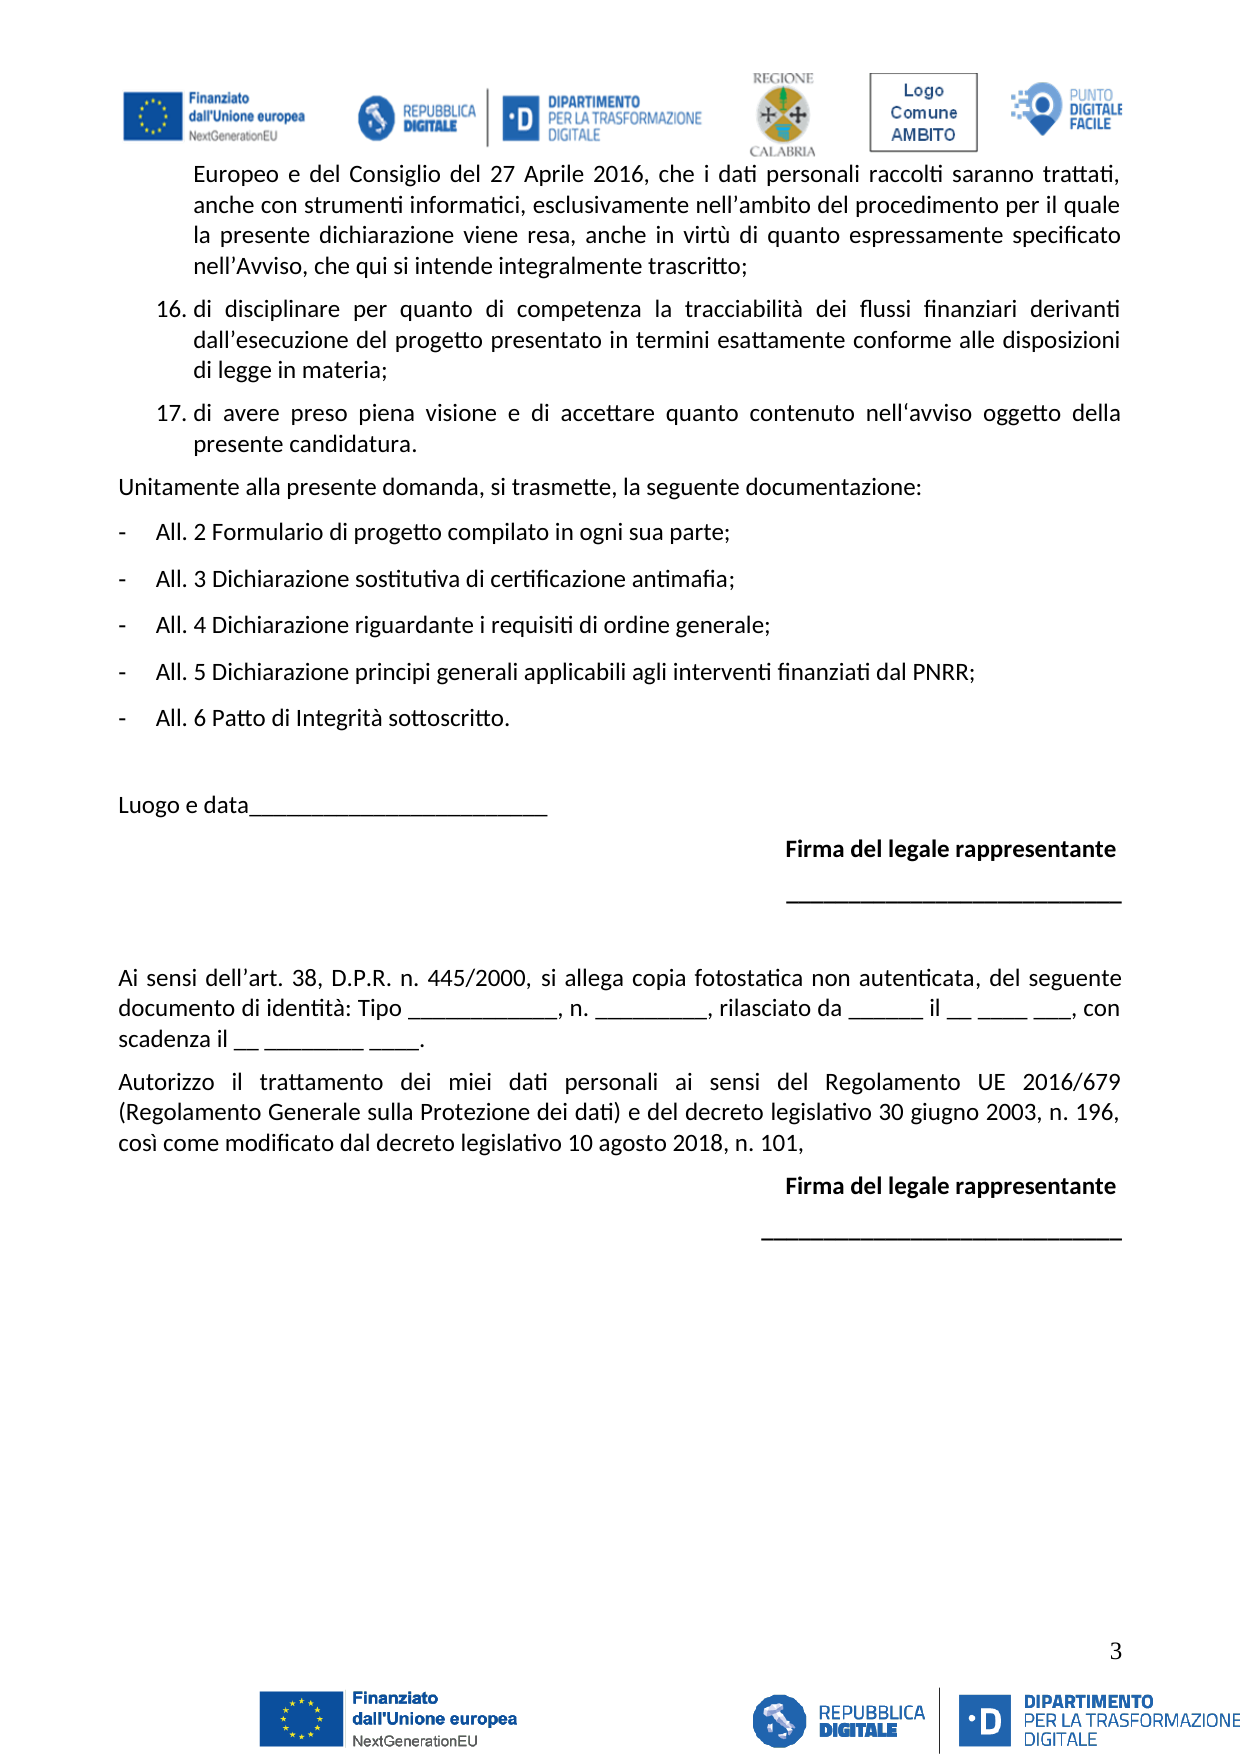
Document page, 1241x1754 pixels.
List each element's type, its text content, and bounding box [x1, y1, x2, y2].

list All. 6 Patto di Integrità sottoscritto. [118, 700, 1122, 734]
text Ai sensi dell’art. 38, D.P.R. n. 445/2000, si allega copia fotostatica non autenticata, del seguente documento di identità: Tipo ____________, n. _________, rilasciato da ______ il __ ____ ___, con scadenza il __ ________ ____. [118, 962, 1122, 1053]
text Luogo e data________________________ [118, 790, 1122, 820]
subtitle Autorizzo il trattamento dei miei dati personali ai sensi del Regolamento UE 2016/679 (Regolamento Generale sulla Protezione dei dati) e del decreto legislativo 30 giugno 2003, n. 196, così come modificato dal decreto legislativo 10 agosto 2018, n. 101, [118, 1066, 1122, 1157]
list Europeo e del Consiglio del 27 Aprile 2016, che i dati personali raccolti saranno trattati, anche con strumenti informatici, esclusivamente nell’ambito del procedimento per il quale la presente dichiarazione viene resa, anche in virtù di quanto espressamente specificato nell’Avviso, che qui si intende integralmente trascritto; [156, 159, 1122, 281]
text _____________________________ [118, 1213, 1122, 1243]
text Unitamente alla presente domanda, si trasmette, la seguente documentazione: [118, 471, 1122, 501]
list All. 5 Dichiarazione principi generali applicabili agli interventi finanziati dal PNRR; [118, 653, 1122, 688]
list All. 4 Dichiarazione riguardante i requisiti di ordine generale; [118, 607, 1122, 641]
list di disciplinare per quanto di competenza la tracciabilità dei flussi finanziari derivanti dall’esecuzione del progetto presentato in termini esattamente conforme alle disposizioni di legge in materia; [156, 293, 1122, 385]
text Firma del legale rappresentante [118, 1170, 1122, 1200]
list di avere preso piena visione e di accettare quanto contenuto nell‘avviso oggetto della presente candidatura. [156, 397, 1122, 458]
list All. 3 Dichiarazione sostitutiva di certificazione antimafia; [118, 560, 1122, 594]
text ___________________________ [118, 876, 1122, 906]
list All. 2 Formulario di progetto compilato in ogni sua parte; [118, 514, 1122, 548]
text Firma del legale rappresentante [118, 833, 1122, 863]
